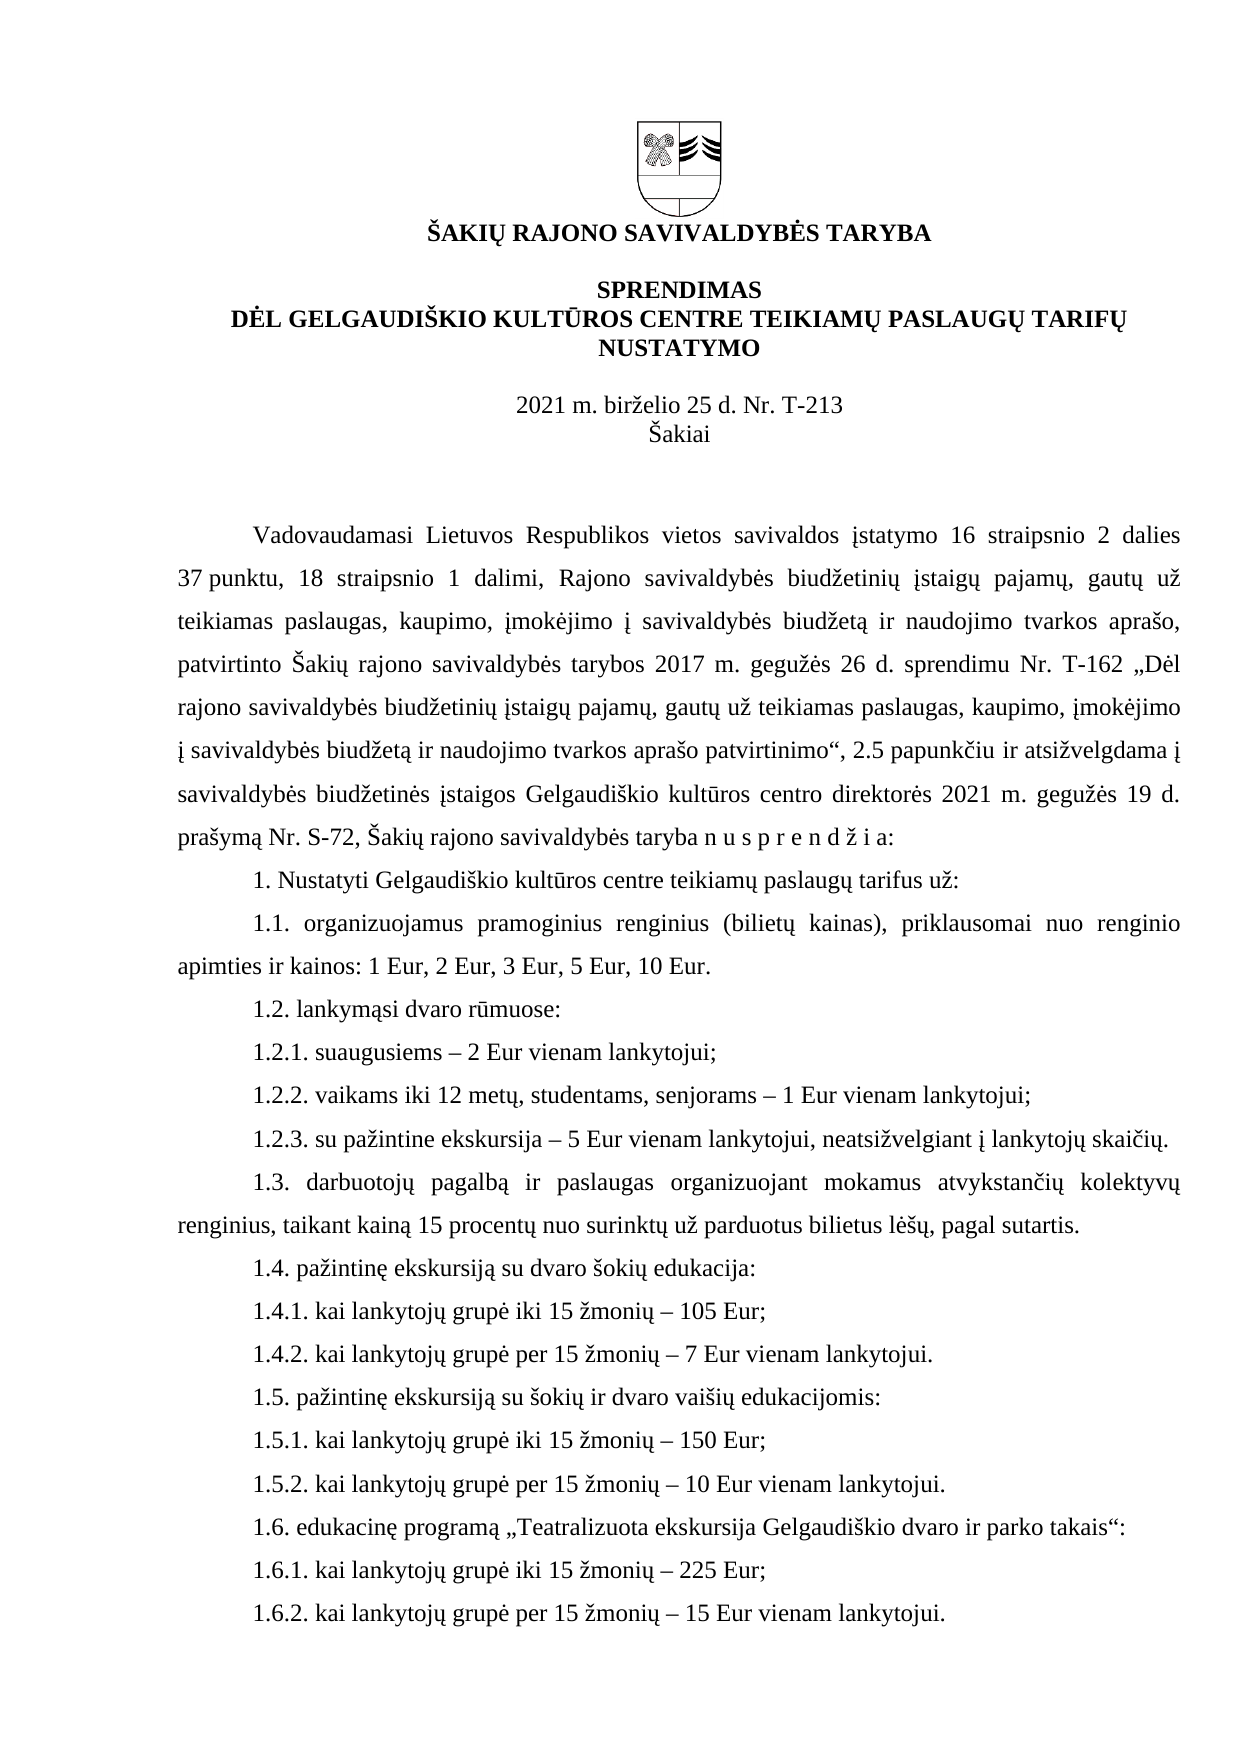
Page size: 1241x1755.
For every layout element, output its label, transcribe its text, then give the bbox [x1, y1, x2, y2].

text 1.4. pažintinę ekskursiją su dvaro šokių edukacija: [177, 1253, 1181, 1282]
text DĖL GELGAUDIŠKIO KULTŪROS CENTRE TEIKIAMŲ PASLAUGŲ TARIFŲ NUSTATYMO [177, 304, 1181, 362]
text 1.6.1. kai lankytojų grupė iki 15 žmonių – 225 Eur; [177, 1555, 1181, 1584]
text Šakiai [177, 419, 1181, 448]
text 1.4.1. kai lankytojų grupė iki 15 žmonių – 105 Eur; [177, 1296, 1181, 1325]
text 1.5.2. kai lankytojų grupė per 15 žmonių – 10 Eur vienam lankytojui. [177, 1469, 1181, 1497]
text 1.6. edukacinę programą „Teatralizuota ekskursija Gelgaudiškio dvaro ir parko takais“: [177, 1512, 1181, 1541]
text SPRENDIMAS [177, 276, 1181, 304]
text Vadovaudamasi Lietuvos Respublikos vietos savivaldos įstatymo 16 straipsnio 2 dalies 37 punktu, 18 straipsnio 1 dalimi, Rajono savivaldybės biudžetinių įstaigų pajamų, gautų už teikiamas paslaugas, kaupimo, įmokėjimo į savivaldybės biudžetą ir naudojimo tvarkos aprašo, patvirtinto Šakių rajono savivaldybės tarybos 2017 m. gegužės 26 d. sprendimu Nr. T-162 „Dėl rajono savivaldybės biudžetinių įstaigų pajamų, gautų už teikiamas paslaugas, kaupimo, įmokėjimo į savivaldybės biudžetą ir naudojimo tvarkos aprašo patvirtinimo“, 2.5 papunkčiu ir atsižvelgdama į savivaldybės biudžetinės įstaigos Gelgaudiškio kultūros centro direktorės 2021 m. gegužės 19 d. prašymą Nr. S-72, Šakių rajono savivaldybės taryba n u s p r e n d ž i a: [177, 520, 1181, 851]
text 1.4.2. kai lankytojų grupė per 15 žmonių – 7 Eur vienam lankytojui. [177, 1339, 1181, 1368]
text 1. Nustatyti Gelgaudiškio kultūros centre teikiamų paslaugų tarifus už: [177, 865, 1181, 894]
text 1.3. darbuotojų pagalbą ir paslaugas organizuojant mokamus atvykstančių kolektyvų renginius, taikant kainą 15 procentų nuo surinktų už parduotus bilietus lėšų, pagal sutartis. [177, 1167, 1181, 1239]
text 1.2. lankymąsi dvaro rūmuose: [177, 994, 1181, 1023]
text 1.2.3. su pažintine ekskursija – 5 Eur vienam lankytojui, neatsižvelgiant į lankytojų skaičių. [177, 1124, 1181, 1152]
text ŠAKIŲ RAJONO SAVIVALDYBĖS TARYBA [177, 218, 1181, 247]
text 1.2.1. suaugusiems – 2 Eur vienam lankytojui; [177, 1037, 1181, 1066]
text 1.2.2. vaikams iki 12 metų, studentams, senjorams – 1 Eur vienam lankytojui; [177, 1081, 1181, 1109]
text 1.6.2. kai lankytojų grupė per 15 žmonių – 15 Eur vienam lankytojui. [177, 1598, 1181, 1627]
text 1.5.1. kai lankytojų grupė iki 15 žmonių – 150 Eur; [177, 1426, 1181, 1454]
text 1.1. organizuojamus pramoginius renginius (bilietų kainas), priklausomai nuo renginio apimties ir kainos: 1 Eur, 2 Eur, 3 Eur, 5 Eur, 10 Eur. [177, 908, 1181, 980]
text 2021 m. birželio 25 d. Nr. T-213 [177, 391, 1181, 419]
text 1.5. pažintinę ekskursiją su šokių ir dvaro vaišių edukacijomis: [177, 1382, 1181, 1411]
